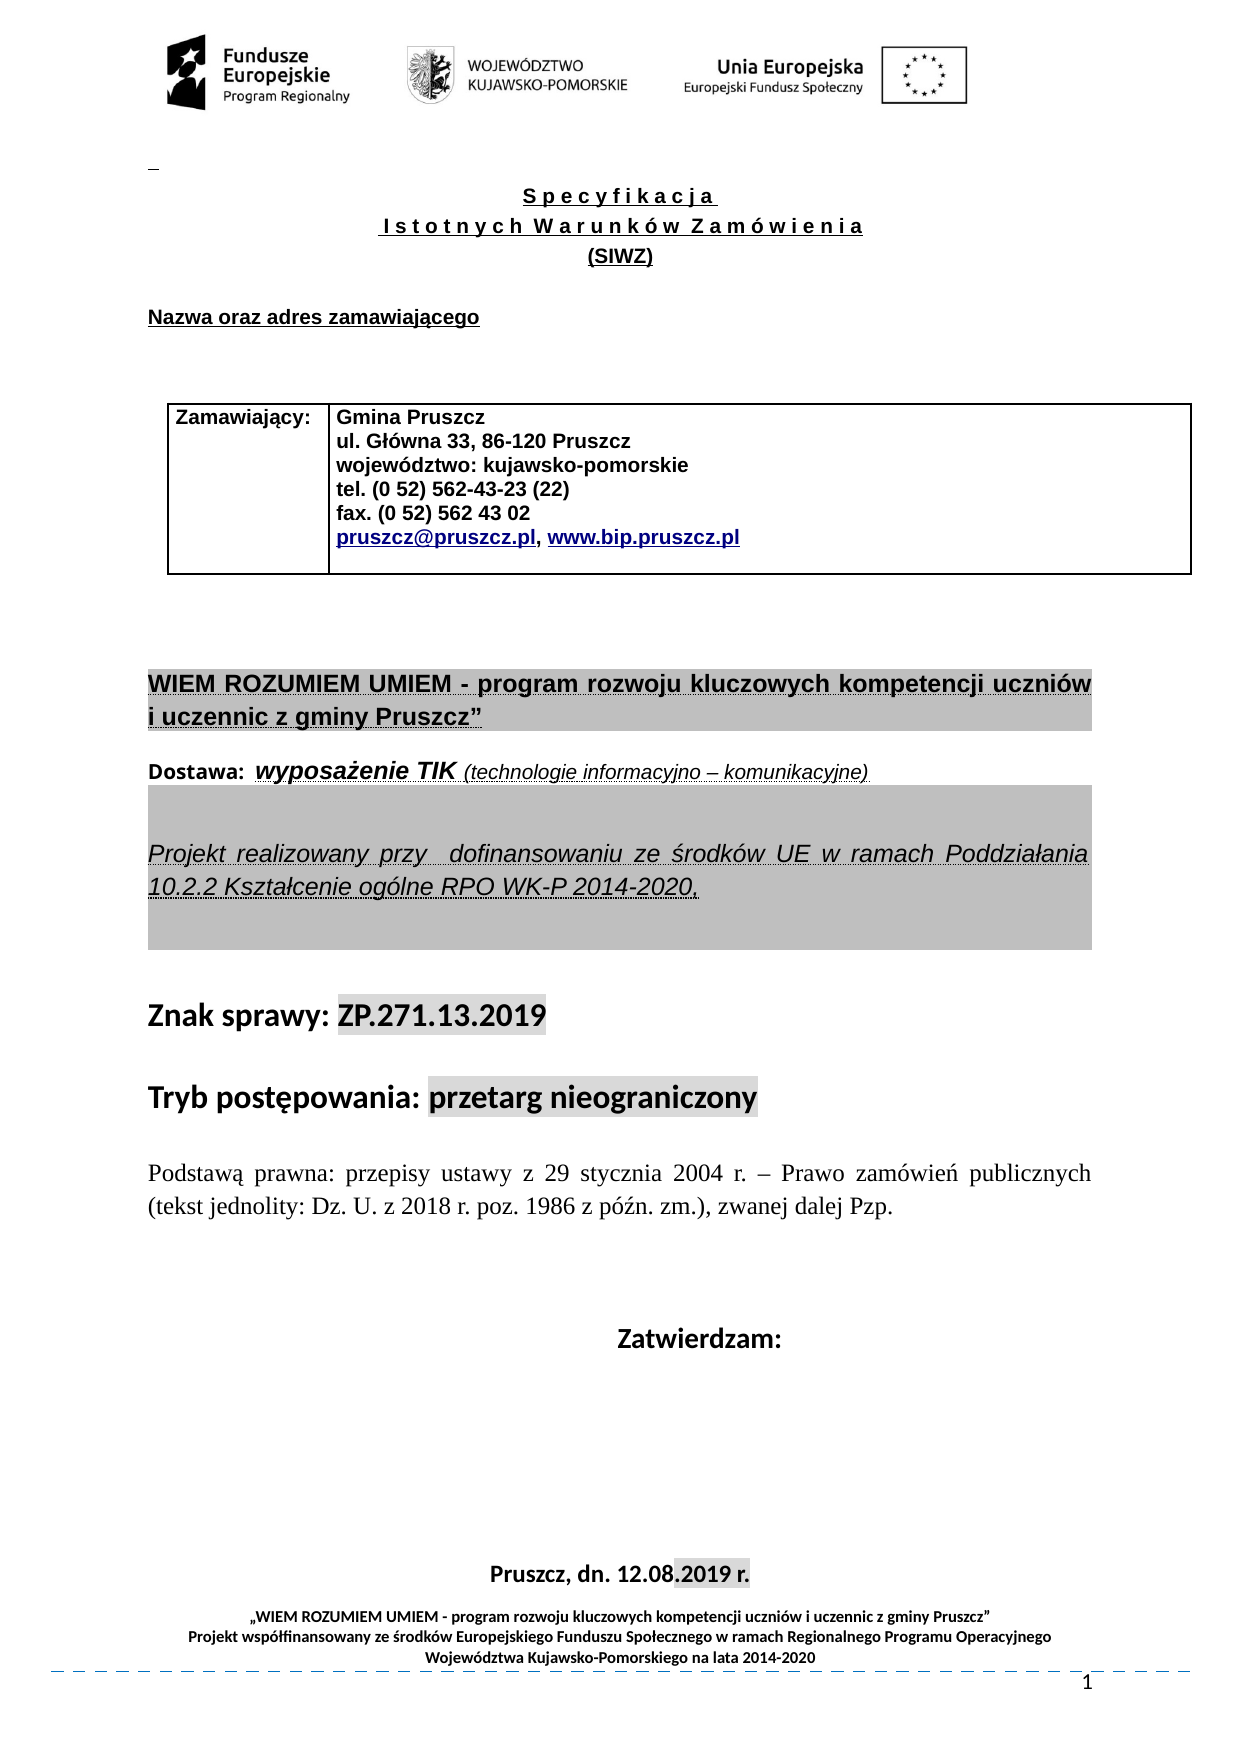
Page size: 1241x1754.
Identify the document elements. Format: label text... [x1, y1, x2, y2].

text Tryb postępowania: przetarg nieograniczony [148, 1076, 1092, 1117]
text WIEM ROZUMIEM UMIEM - program rozwoju kluczowych kompetencji uczniów i uczennic z gminy Pruszcz” [148, 669, 1092, 731]
text [148, 1320, 179, 1356]
text Znak sprawy: ZP.271.13.2019 [148, 994, 1092, 1035]
table_header [180, 1270, 617, 1421]
text Podstawą prawna: przepisy ustawy z 29 stycznia 2004 r. – Prawo zamówień publicznych (tekst jednolity: Dz. U. z 2018 r. poz. 1986 z późn. zm.), zwanej dalej Pzp. [148, 1187, 1092, 1220]
picture [148, 14, 986, 129]
text Nazwa oraz adres zamawiającego [148, 305, 1092, 329]
text Dostawa: wyposażenie TIK (technologie informacyjno – komunikacyjne) [148, 756, 1092, 785]
table_header Gmina Pruszcz ul. Główna 33, 86-120 Pruszcz województwo: kujawsko-pomorskie tel. (0 52) 562-43-23 (22) fax. (0 52) 562 43 02 pruszcz@pruszcz.pl, www.bip.pruszcz.pl [330, 405, 1190, 572]
text Projekt realizowany przy dofinansowaniu ze środków UE w ramach Poddziałania 10.2.2 Kształcenie ogólne RPO WK-P 2014-2020, [148, 839, 1092, 901]
text Zatwierdzam: [617, 1320, 1092, 1356]
table_header Zamawiający: [169, 405, 328, 572]
text Pruszcz, dn. 12.08.2019 r. [148, 1558, 1092, 1588]
text S p e c y f i k a c j a I s t o t n y c h W a r u n k ó w Z a m ó w i e n i a (SIWZ) [148, 184, 1092, 268]
